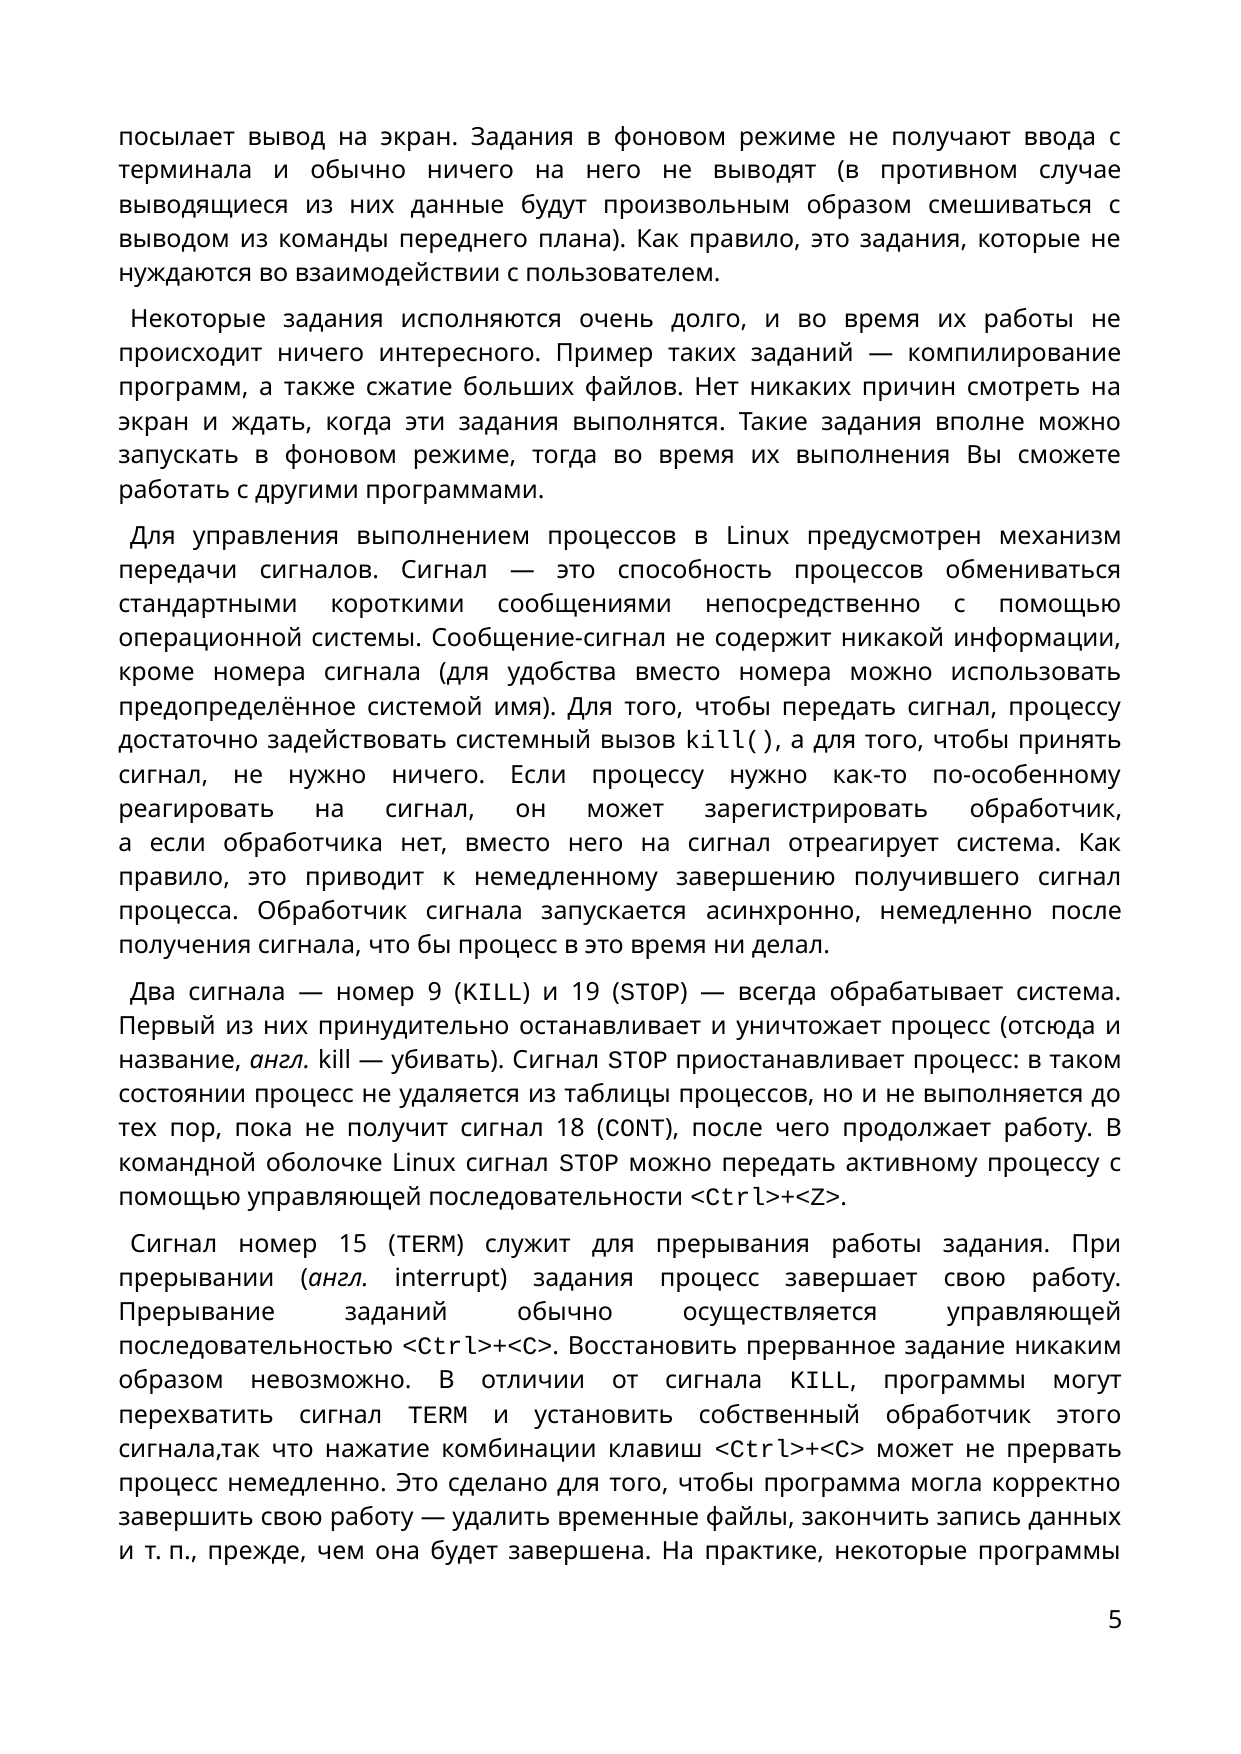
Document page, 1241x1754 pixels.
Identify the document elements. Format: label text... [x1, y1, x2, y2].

text посылает вывод на экран. Задания в фоновом режиме не получают ввода с терминала и обычно ничего на него не выводят (в противном случае выводящиеся из них данные будут произвольным образом смешиваться с выводом из команды переднего плана). Как правило, это задания, которые не нуждаются во взаимодействии с пользователем. [118, 118, 1122, 288]
text Для управления выполнением процессов в Linux предусмотрен механизм передачи сигналов. Сигнал — это способность процессов обмениваться стандартными короткими сообщениями непосредственно с помощью операционной системы. Сообщение-сигнал не содержит никакой информации, кроме номера сигнала (для удобства вместо номера можно использовать предопределённое системой имя). Для того, чтобы передать сигнал, процессу достаточно задействовать системный вызов kill(), а для того, чтобы принять сигнал, не нужно ничего. Если процессу нужно как-то по-особенному реагировать на сигнал, он может зарегистрировать обработчик, а если обработчика нет, вместо него на сигнал отреагирует система. Как правило, это приводит к немедленному завершению получившего сигнал процесса. Обработчик сигнала запускается асинхронно, немедленно после получения сигнала, что бы процесс в это время ни делал. [118, 518, 1122, 961]
text Два сигнала — номер 9 (KILL) и 19 (STOP) — всегда обрабатывает система. Первый из них принудительно останавливает и уничтожает процесс (отсюда и название, англ. kill — убивать). Сигнал STOP приостанавливает процесс: в таком состоянии процесс не удаляется из таблицы процессов, но и не выполняется до тех пор, пока не получит сигнал 18 (CONT), после чего продолжает работу. В командной оболочке Linux сигнал STOP можно передать активному процессу с помощью управляющей последовательности <Ctrl>+<Z>. [118, 973, 1122, 1213]
text Сигнал номер 15 (TERM) служит для прерывания работы задания. При прерывании (англ. interrupt) задания процесс завершает свою работу. Прерывание заданий обычно осуществляется управляющей последовательностью <Ctrl>+<C>. Восстановить прерванное задание никаким образом невозможно. В отличии от сигнала KILL, программы могут перехватить сигнал TERM и установить собственный обработчик этого сигнала,так что нажатие комбинации клавиш <Ctrl>+<C> может не прервать процесс немедленно. Это сделано для того, чтобы программа могла корректно завершить свою работу — удалить временные файлы, закончить запись данных и т. п., прежде, чем она будет завершена. На практике, некоторые программы [118, 1225, 1122, 1567]
text Некоторые задания исполняются очень долго, и во время их работы не происходит ничего интересного. Пример таких заданий — компилирование программ, а также сжатие больших файлов. Нет никаких причин смотреть на экран и ждать, когда эти задания выполнятся. Такие задания вполне можно запускать в фоновом режиме, тогда во время их выполнения Вы сможете работать с другими программами. [118, 301, 1122, 505]
